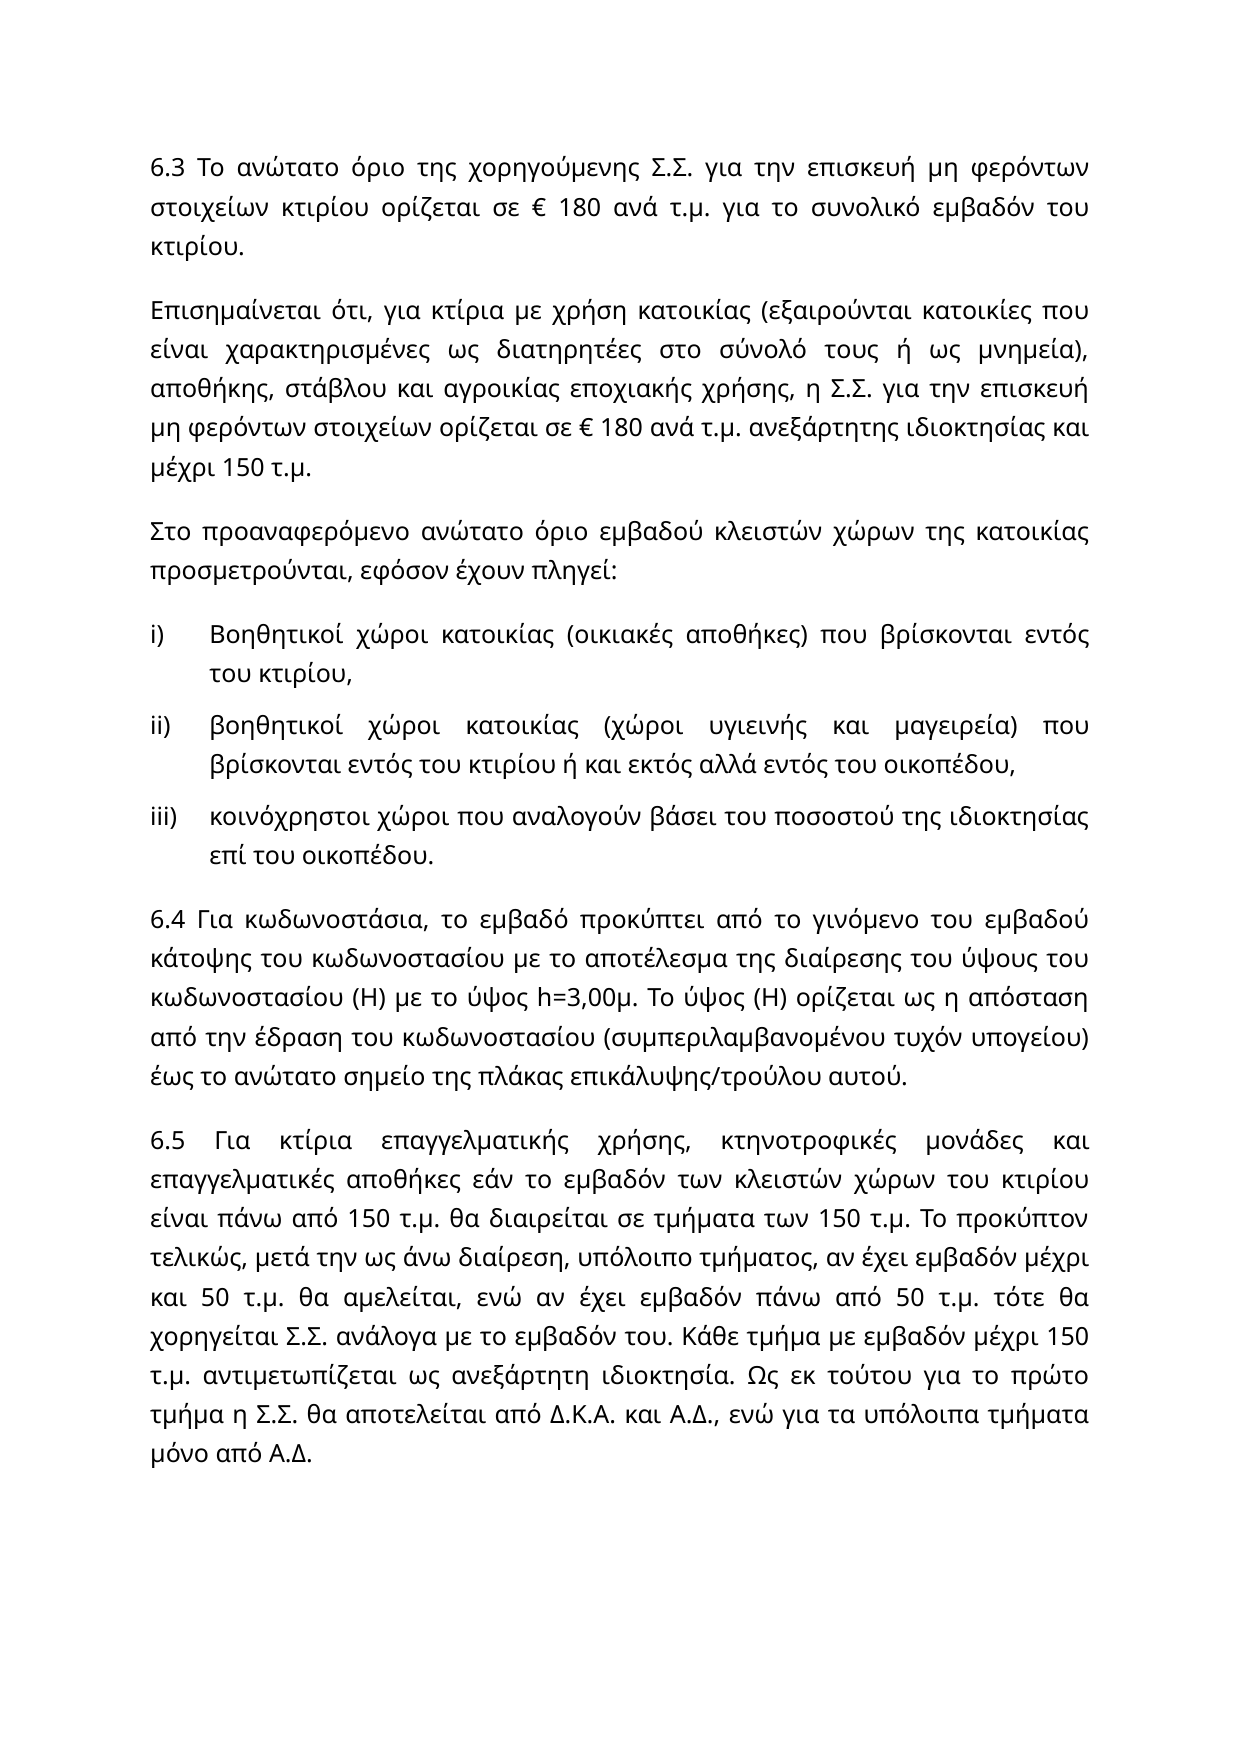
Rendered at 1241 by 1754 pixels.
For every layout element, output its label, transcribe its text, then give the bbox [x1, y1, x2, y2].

text 6.4 Για κωδωνοστάσια, το εμβαδό προκύπτει από το γινόμενο του εμβαδού κάτοψης του κωδωνοστασίου με το αποτέλεσμα της διαίρεσης του ύψους του κωδωνοστασίου (Η) με το ύψος h=3,00μ. Το ύψος (Η) ορίζεται ως η απόσταση από την έδραση του κωδωνοστασίου (συμπεριλαμβανομένου τυχόν υπογείου) έως το ανώτατο σημείο της πλάκας επικάλυψης/τρούλου αυτού. [150, 902, 1090, 1092]
list i) Βοηθητικοί χώροι κατοικίας (οικιακές αποθήκες) που βρίσκονται εντός του κτιρίου, [150, 617, 1090, 690]
text Επισημαίνεται ότι, για κτίρια με χρήση κατοικίας (εξαιρούνται κατοικίες που είναι χαρακτηρισμένες ως διατηρητέες στο σύνολό τους ή ως μνημεία), αποθήκης, στάβλου και αγροικίας εποχιακής χρήσης, η Σ.Σ. για την επισκευή μη φερόντων στοιχείων ορίζεται σε € 180 ανά τ.μ. ανεξάρτητης ιδιοκτησίας και μέχρι 150 τ.μ. [150, 292, 1090, 483]
list iii) κοινόχρηστοι χώροι που αναλογούν βάσει του ποσοστού της ιδιοκτησίας επί του οικοπέδου. [150, 798, 1090, 872]
text Στο προαναφερόμενο ανώτατο όριο εμβαδού κλειστών χώρων της κατοικίας προσμετρούνται, εφόσον έχουν πληγεί: [150, 513, 1090, 587]
text 6.5 Για κτίρια επαγγελματικής χρήσης, κτηνοτροφικές μονάδες και επαγγελματικές αποθήκες εάν το εμβαδόν των κλειστών χώρων του κτιρίου είναι πάνω από 150 τ.μ. θα διαιρείται σε τμήματα των 150 τ.μ. Το προκύπτον τελικώς, μετά την ως άνω διαίρεση, υπόλοιπο τμήματος, αν έχει εμβαδόν μέχρι και 50 τ.μ. θα αμελείται, ενώ αν έχει εμβαδόν πάνω από 50 τ.μ. τότε θα χορηγείται Σ.Σ. ανάλογα με το εμβαδόν του. Κάθε τμήμα με εμβαδόν μέχρι 150 τ.μ. αντιμετωπίζεται ως ανεξάρτητη ιδιοκτησία. Ως εκ τούτου για το πρώτο τμήμα η Σ.Σ. θα αποτελείται από Δ.Κ.Α. και Α.Δ., ενώ για τα υπόλοιπα τμήματα μόνο από Α.Δ. [150, 1122, 1090, 1470]
list ii) βοηθητικοί χώροι κατοικίας (χώροι υγιεινής και μαγειρεία) που βρίσκονται εντός του κτιρίου ή και εκτός αλλά εντός του οικοπέδου, [150, 707, 1090, 781]
text 6.3 Το ανώτατο όριο της χορηγούμενης Σ.Σ. για την επισκευή μη φερόντων στοιχείων κτιρίου ορίζεται σε € 180 ανά τ.μ. για το συνολικό εμβαδόν του κτιρίου. [150, 150, 1090, 262]
